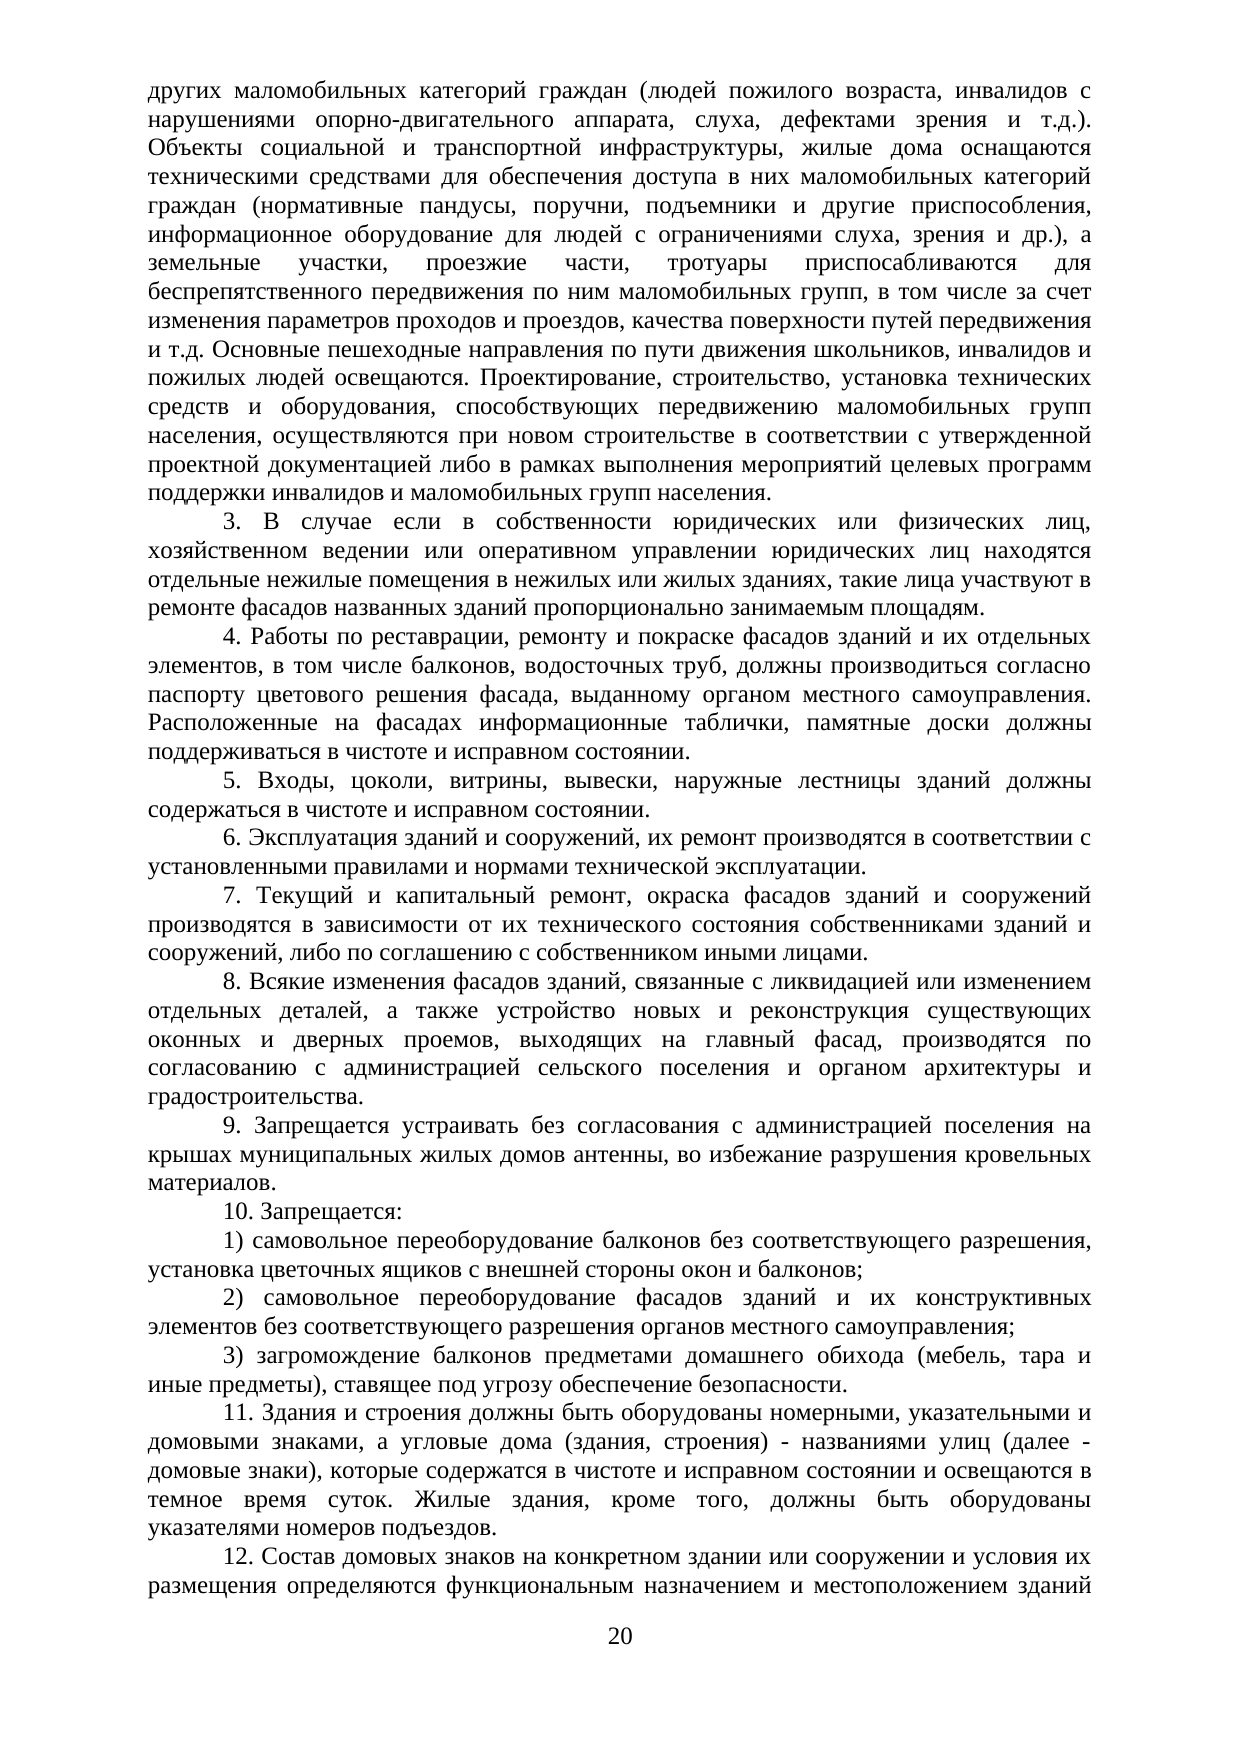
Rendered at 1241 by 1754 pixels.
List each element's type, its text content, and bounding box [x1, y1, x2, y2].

text 6. Эксплуатация зданий и сооружений, их ремонт производятся в соответствии с установленными правилами и нормами технической эксплуатации. [148, 822, 1092, 880]
text 8. Всякие изменения фасадов зданий, связанные с ликвидацией или изменением отдельных деталей, а также устройство новых и реконструкция существующих оконных и дверных проемов, выходящих на главный фасад, производятся по согласованию с администрацией сельского поселения и органом архитектуры и градостроительства. [148, 966, 1092, 1110]
text других маломобильных категорий граждан (людей пожилого возраста, инвалидов с нарушениями опорно-двигательного аппарата, слуха, дефектами зрения и т.д.). Объекты социальной и транспортной инфраструктуры, жилые дома оснащаются техническими средствами для обеспечения доступа в них маломобильных категорий граждан (нормативные пандусы, поручни, подъемники и другие приспособления, информационное оборудование для людей с ограничениями слуха, зрения и др.), а земельные участки, проезжие части, тротуары приспосабливаются для беспрепятственного передвижения по ним маломобильных групп, в том числе за счет изменения параметров проходов и проездов, качества поверхности путей передвижения и т.д. Основные пешеходные направления по пути движения школьников, инвалидов и пожилых людей освещаются. Проектирование, строительство, установка технических средств и оборудования, способствующих передвижению маломобильных групп населения, осуществляются при новом строительстве в соответствии с утвержденной проектной документацией либо в рамках выполнения мероприятий целевых программ поддержки инвалидов и маломобильных групп населения. [148, 75, 1092, 506]
text 2) самовольное переоборудование фасадов зданий и их конструктивных элементов без соответствующего разрешения органов местного самоуправления; [148, 1282, 1092, 1340]
text 7. Текущий и капитальный ремонт, окраска фасадов зданий и сооружений производятся в зависимости от их технического состояния собственниками зданий и сооружений, либо по соглашению с собственником иными лицами. [148, 880, 1092, 966]
text 9. Запрещается устраивать без согласования с администрацией поселения на крышах муниципальных жилых домов антенны, во избежание разрушения кровельных материалов. [148, 1110, 1092, 1196]
text 10. Запрещается: [148, 1196, 1092, 1225]
text 1) самовольное переоборудование балконов без соответствующего разрешения, установка цветочных ящиков с внешней стороны окон и балконов; [148, 1225, 1092, 1282]
text 5. Входы, цоколи, витрины, вывески, наружные лестницы зданий должны содержаться в чистоте и исправном состоянии. [148, 765, 1092, 822]
text 12. Состав домовых знаков на конкретном здании или сооружении и условия их размещения определяются функциональным назначением и местоположением зданий [148, 1541, 1092, 1599]
text 3) загромождение балконов предметами домашнего обихода (мебель, тара и иные предметы), ставящее под угрозу обеспечение безопасности. [148, 1340, 1092, 1397]
text 11. Здания и строения должны быть оборудованы номерными, указательными и домовыми знаками, а угловые дома (здания, строения) - названиями улиц (далее - домовые знаки), которые содержатся в чистоте и исправном состоянии и освещаются в темное время суток. Жилые здания, кроме того, должны быть оборудованы указателями номеров подъездов. [148, 1397, 1092, 1541]
text 3. В случае если в собственности юридических или физических лиц, хозяйственном ведении или оперативном управлении юридических лиц находятся отдельные нежилые помещения в нежилых или жилых зданиях, такие лица участвуют в ремонте фасадов названных зданий пропорционально занимаемым площадям. [148, 506, 1092, 621]
text 4. Работы по реставрации, ремонту и покраске фасадов зданий и их отдельных элементов, в том числе балконов, водосточных труб, должны производиться согласно паспорту цветового решения фасада, выданному органом местного самоуправления. Расположенные на фасадах информационные таблички, памятные доски должны поддерживаться в чистоте и исправном состоянии. [148, 621, 1092, 765]
